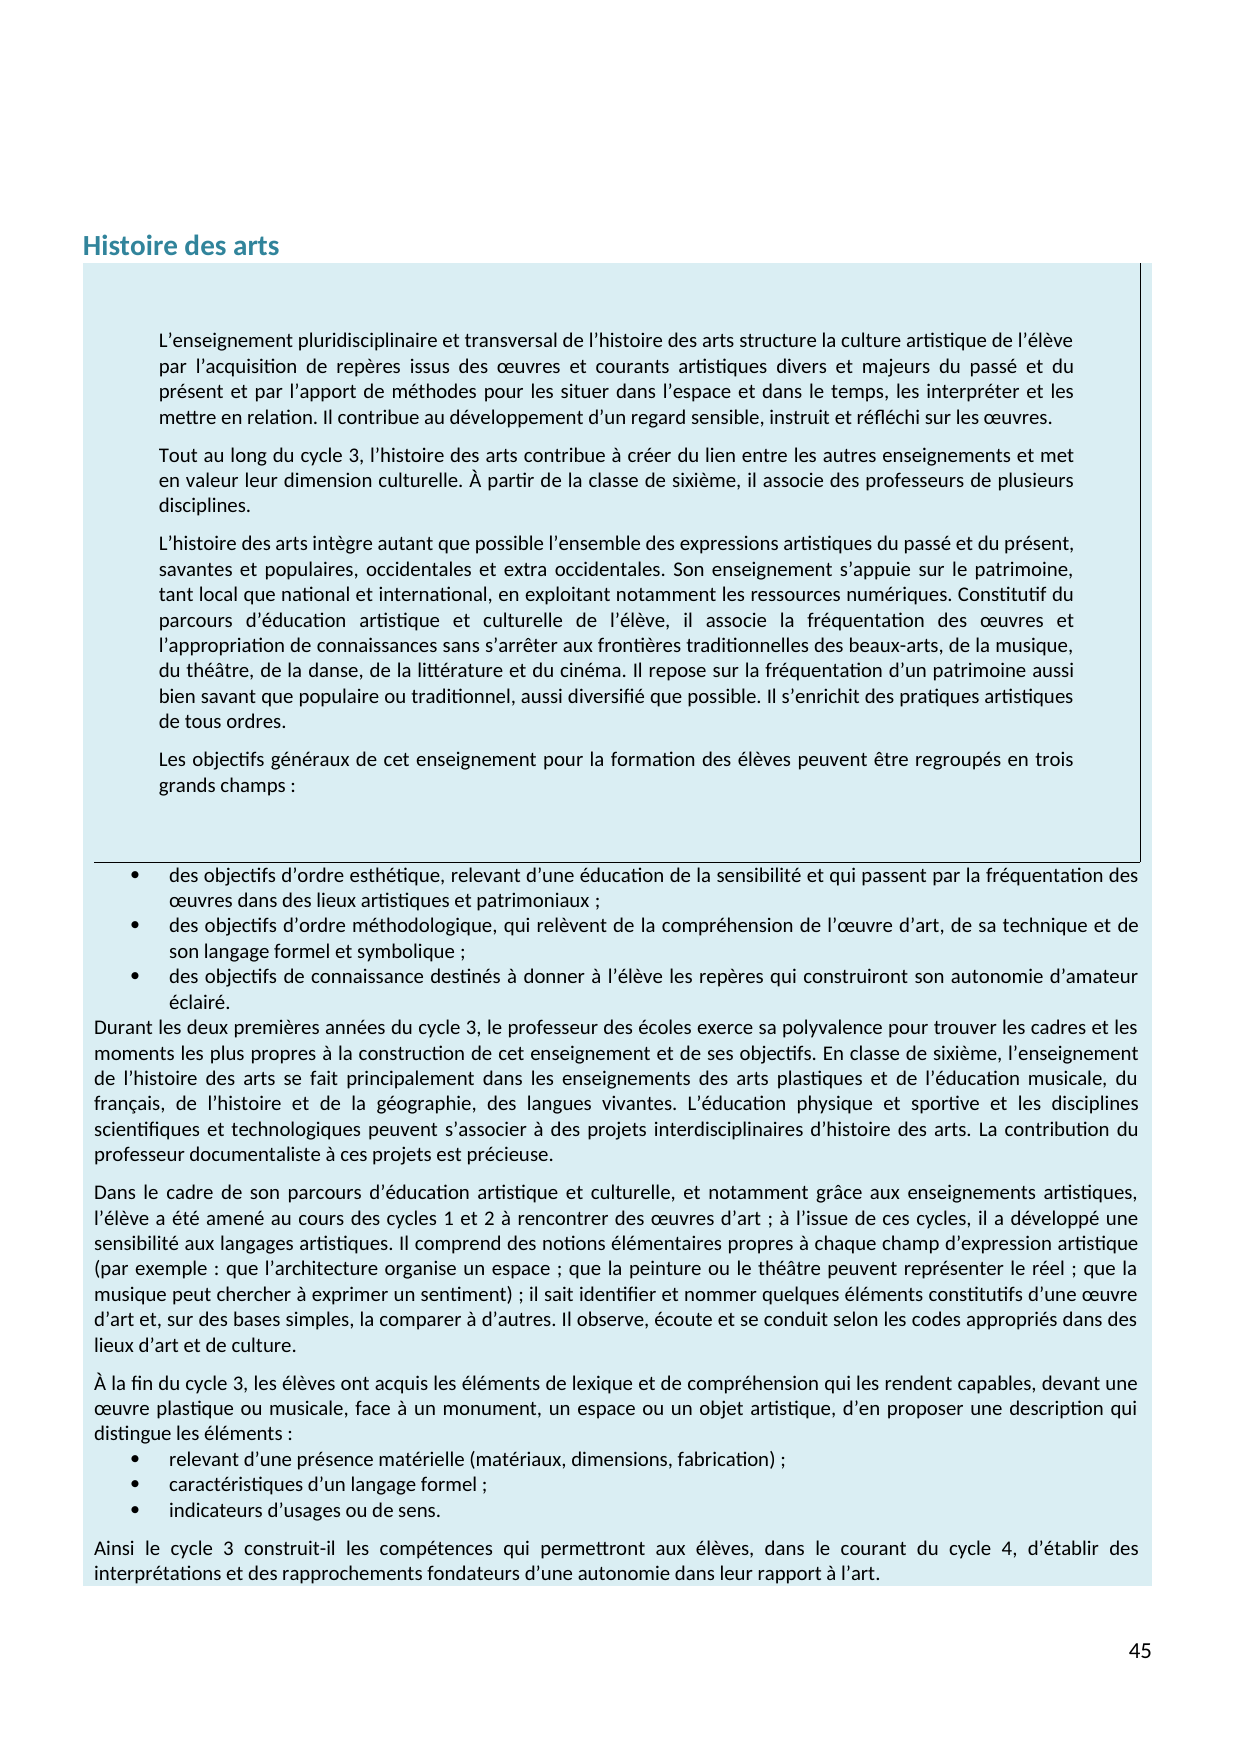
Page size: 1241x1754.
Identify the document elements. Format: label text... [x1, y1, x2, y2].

table_header L’enseignement pluridisciplinaire et transversal de l’histoire des arts structure la culture artistique de l’élève par l’acquisition de repères issus des œuvres et courants artistiques divers et majeurs du passé et du présent et par l’apport de méthodes pour les situer dans l’espace et dans le temps, les interpréter et les mettre en relation. Il contribue au développement d’un regard sensible, instruit et réfléchi sur les œuvres. Tout au long du cycle 3, l’histoire des arts contribue à créer du lien entre les autres enseignements et met en valeur leur dimension culturelle. À partir de la classe de sixième, il associe des professeurs de plusieurs disciplines. L’histoire des arts intègre autant que possible l’ensemble des expressions artistiques du passé et du présent, savantes et populaires, occidentales et extra occidentales. Son enseignement s’appuie sur le patrimoine, tant local que national et international, en exploitant notamment les ressources numériques. Constitutif du parcours d’éducation artistique et culturelle de l’élève, il associe la fréquentation des œuvres et l’appropriation de connaissances sans s’arrêter aux frontières traditionnelles des beaux-arts, de la musique, du théâtre, de la danse, de la littérature et du cinéma. Il repose sur la fréquentation d’un patrimoine aussi bien savant que populaire ou traditionnel, aussi diversifié que possible. Il s’enrichit des pratiques artistiques de tous ordres. Les objectifs généraux de cet enseignement pour la formation des élèves peuvent être regroupés en trois grands champs : des objectifs d’ordre esthétique, relevant d’une éducation de la sensibilité et qui passent par la fréquentation des œuvres dans des lieux artistiques et patrimoniaux ; des objectifs d’ordre méthodologique, qui relèvent de la compréhension de l’œuvre d’art, de sa technique et de son langage formel et symbolique ; des objectifs de connaissance destinés à donner à l’élève les repères qui construiront son autonomie d’amateur éclairé. Durant les deux premières années du cycle 3, le professeur des écoles exerce sa polyvalence pour trouver les cadres et les moments les plus propres à la construction de cet enseignement et de ses objectifs. En classe de sixième, l’enseignement de l’histoire des arts se fait principalement dans les enseignements des arts plastiques et de l’éducation musicale, du français, de l’histoire et de la géographie, des langues vivantes. L’éducation physique et sportive et les disciplines scientifiques et technologiques peuvent s’associer à des projets interdisciplinaires d’histoire des arts. La contribution du professeur documentaliste à ces projets est précieuse. Dans le cadre de son parcours d’éducation artistique et culturelle, et notamment grâce aux enseignements artistiques, l’élève a été amené au cours des cycles 1 et 2 à rencontrer des œuvres d’art ; à l’issue de ces cycles, il a développé une sensibilité aux langages artistiques. Il comprend des notions élémentaires propres à chaque champ d’expression artistique (par exemple : que l’architecture organise un espace ; que la peinture ou le théâtre peuvent représenter le réel ; que la musique peut chercher à exprimer un sentiment) ; il sait identifier et nommer quelques éléments constitutifs d’une œuvre d’art et, sur des bases simples, la comparer à d’autres. Il observe, écoute et se conduit selon les codes appropriés dans des lieux d’art et de culture. À la fin du cycle 3, les élèves ont acquis les éléments de lexique et de compréhension qui les rendent capables, devant une œuvre plastique ou musicale, face à un monument, un espace ou un objet artistique, d’en proposer une description qui distingue les éléments : relevant d’une présence matérielle (matériaux, dimensions, fabrication) ; caractéristiques d’un langage formel ; indicateurs d’usages ou de sens. Ainsi le cycle 3 construit-il les compétences qui permettront aux élèves, dans le courant du cycle 4, d’établir des interprétations et des rapprochements fondateurs d’une autonomie dans leur rapport à l’art. [83, 263, 1152, 1586]
text Histoire des arts [83, 227, 1152, 263]
